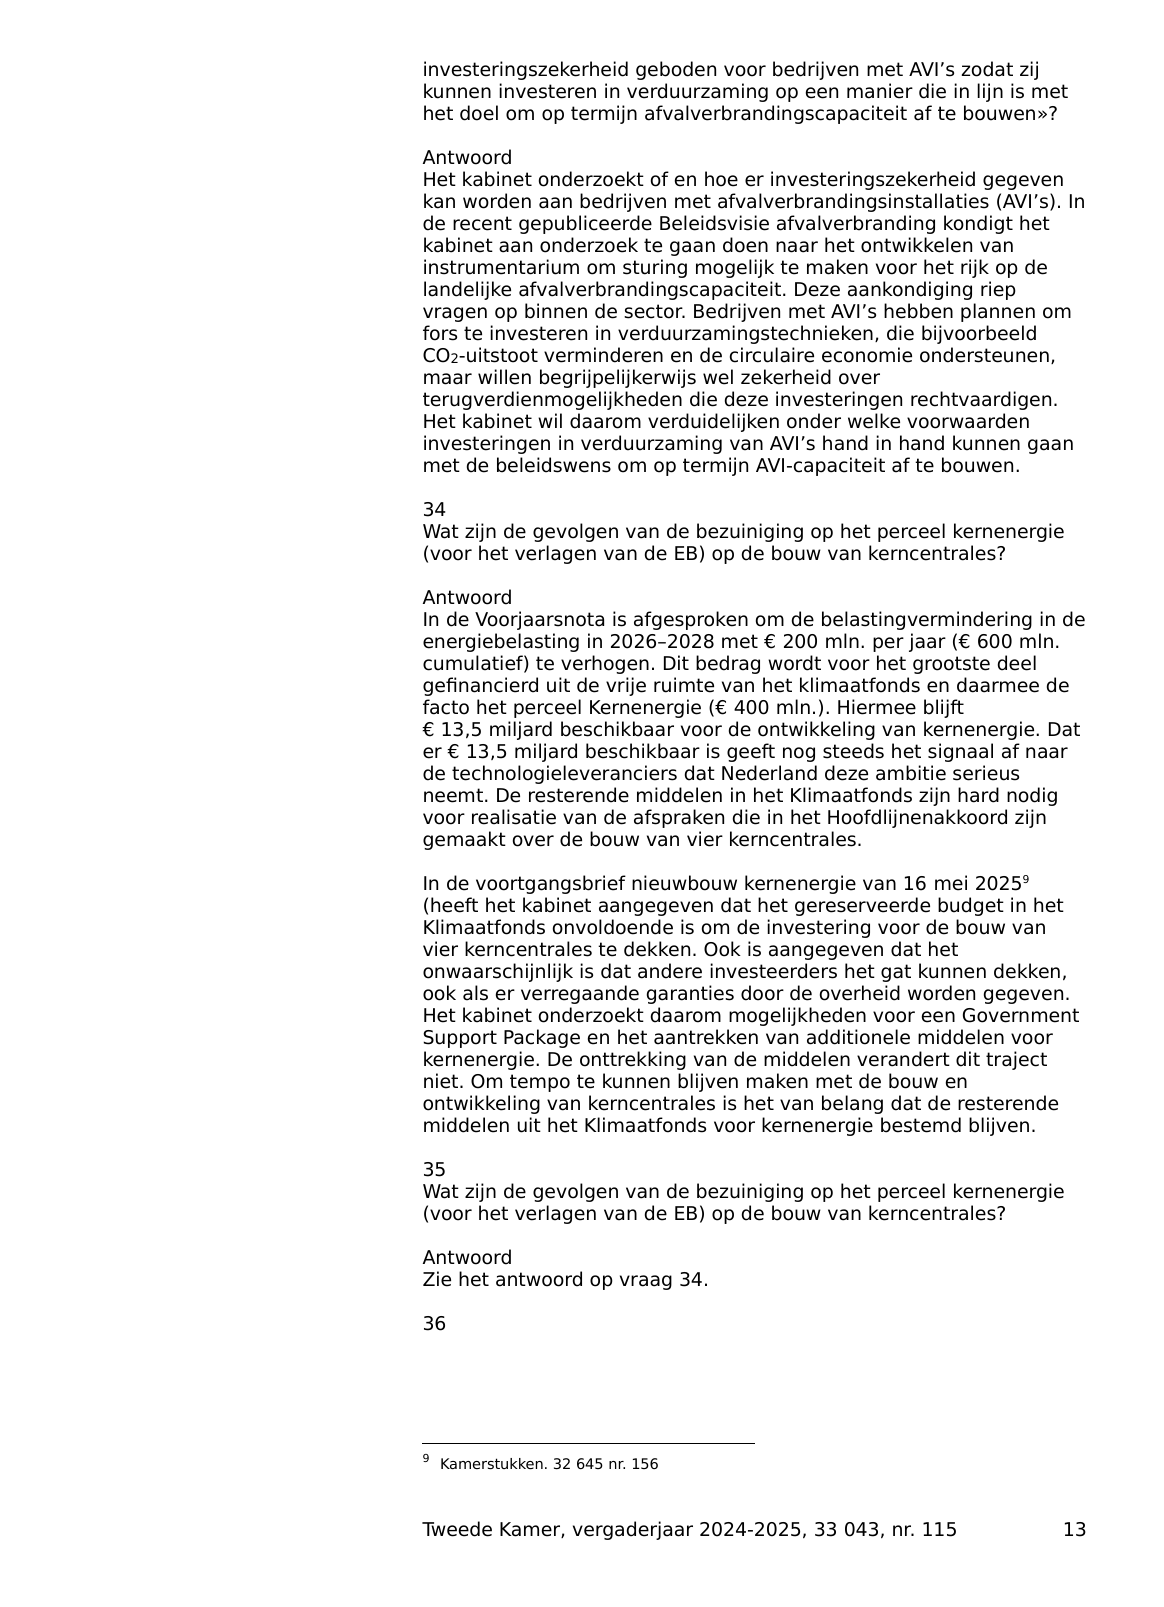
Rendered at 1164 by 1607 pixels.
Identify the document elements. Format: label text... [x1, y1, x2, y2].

text In de voortgangsbrief nieuwbouw kernenergie van 16 mei 2025 (heeft het kabinet aangegeven dat het gereserveerde budget in het Klimaatfonds onvoldoende is om de investering voor de bouw van vier kerncentrales te dekken. Ook is aangegeven dat het onwaarschijnlijk is dat andere investeerders het gat kunnen dekken, ook als er verregaande garanties door de overheid worden gegeven. Het kabinet onderzoekt daarom mogelijkheden voor een Government Support Package en het aantrekken van additionele middelen voor kernenergie. De onttrekking van de middelen verandert dit traject niet. Om tempo te kunnen blijven maken met de bouw en ontwikkeling van kerncentrales is het van belang dat de resterende middelen uit het Klimaatfonds voor kernenergie bestemd blijven. [422, 873, 1087, 1137]
text In de Voorjaarsnota is afgesproken om de belastingvermindering in de energiebelasting in 2026–2028 met € 200 mln. per jaar (€ 600 mln. cumulatief) te verhogen. Dit bedrag wordt voor het grootste deel gefinancierd uit de vrije ruimte van het klimaatfonds en daarmee de facto het perceel Kernenergie (€ 400 mln.). Hiermee blijft € 13,5 miljard beschikbaar voor de ontwikkeling van kernenergie. Dat er € 13,5 miljard beschikbaar is geeft nog steeds het signaal af naar de technologieleveranciers dat Nederland deze ambitie serieus neemt. De resterende middelen in het Klimaatfonds zijn hard nodig voor realisatie van de afspraken die in het Hoofdlijnenakkoord zijn gemaakt over de bouw van vier kerncentrales. [422, 609, 1087, 851]
text Zie het antwoord op vraag 34. [422, 1269, 1087, 1291]
text Het kabinet onderzoekt of en hoe er investeringszekerheid gegeven kan worden aan bedrijven met afvalverbrandingsinstallaties (AVI’s). In de recent gepubliceerde Beleidsvisie afvalverbranding kondigt het kabinet aan onderzoek te gaan doen naar het ontwikkelen van instrumentarium om sturing mogelijk te maken voor het rijk op de landelijke afvalverbrandingscapaciteit. Deze aankondiging riep vragen op binnen de sector. Bedrijven met AVI’s hebben plannen om fors te investeren in verduurzamingstechnieken, die bijvoorbeeld CO2-uitstoot verminderen en de circulaire economie ondersteunen, maar willen begrijpelijkerwijs wel zekerheid over terugverdienmogelijkheden die deze investeringen rechtvaardigen. Het kabinet wil daarom verduidelijken onder welke voorwaarden investeringen in verduurzaming van AVI’s hand in hand kunnen gaan met de beleidswens om op termijn AVI-capaciteit af te bouwen. [422, 169, 1087, 477]
text Kamerstukken. 32 645 nr. 156 [422, 1452, 1087, 1474]
text 35 [422, 1159, 1087, 1181]
text Antwoord [422, 587, 1087, 609]
text investeringszekerheid geboden voor bedrijven met AVI’s zodat zij kunnen investeren in verduurzaming op een manier die in lijn is met het doel om op termijn afvalverbrandingscapaciteit af te bouwen»? [422, 59, 1087, 125]
text Antwoord [422, 147, 1087, 169]
text Wat zijn de gevolgen van de bezuiniging op het perceel kernenergie (voor het verlagen van de EB) op de bouw van kerncentrales? [422, 521, 1087, 565]
text Wat zijn de gevolgen van de bezuiniging op het perceel kernenergie (voor het verlagen van de EB) op de bouw van kerncentrales? [422, 1181, 1087, 1225]
text Antwoord [422, 1247, 1087, 1269]
text 36 [422, 1313, 1087, 1335]
text 34 [422, 499, 1087, 521]
